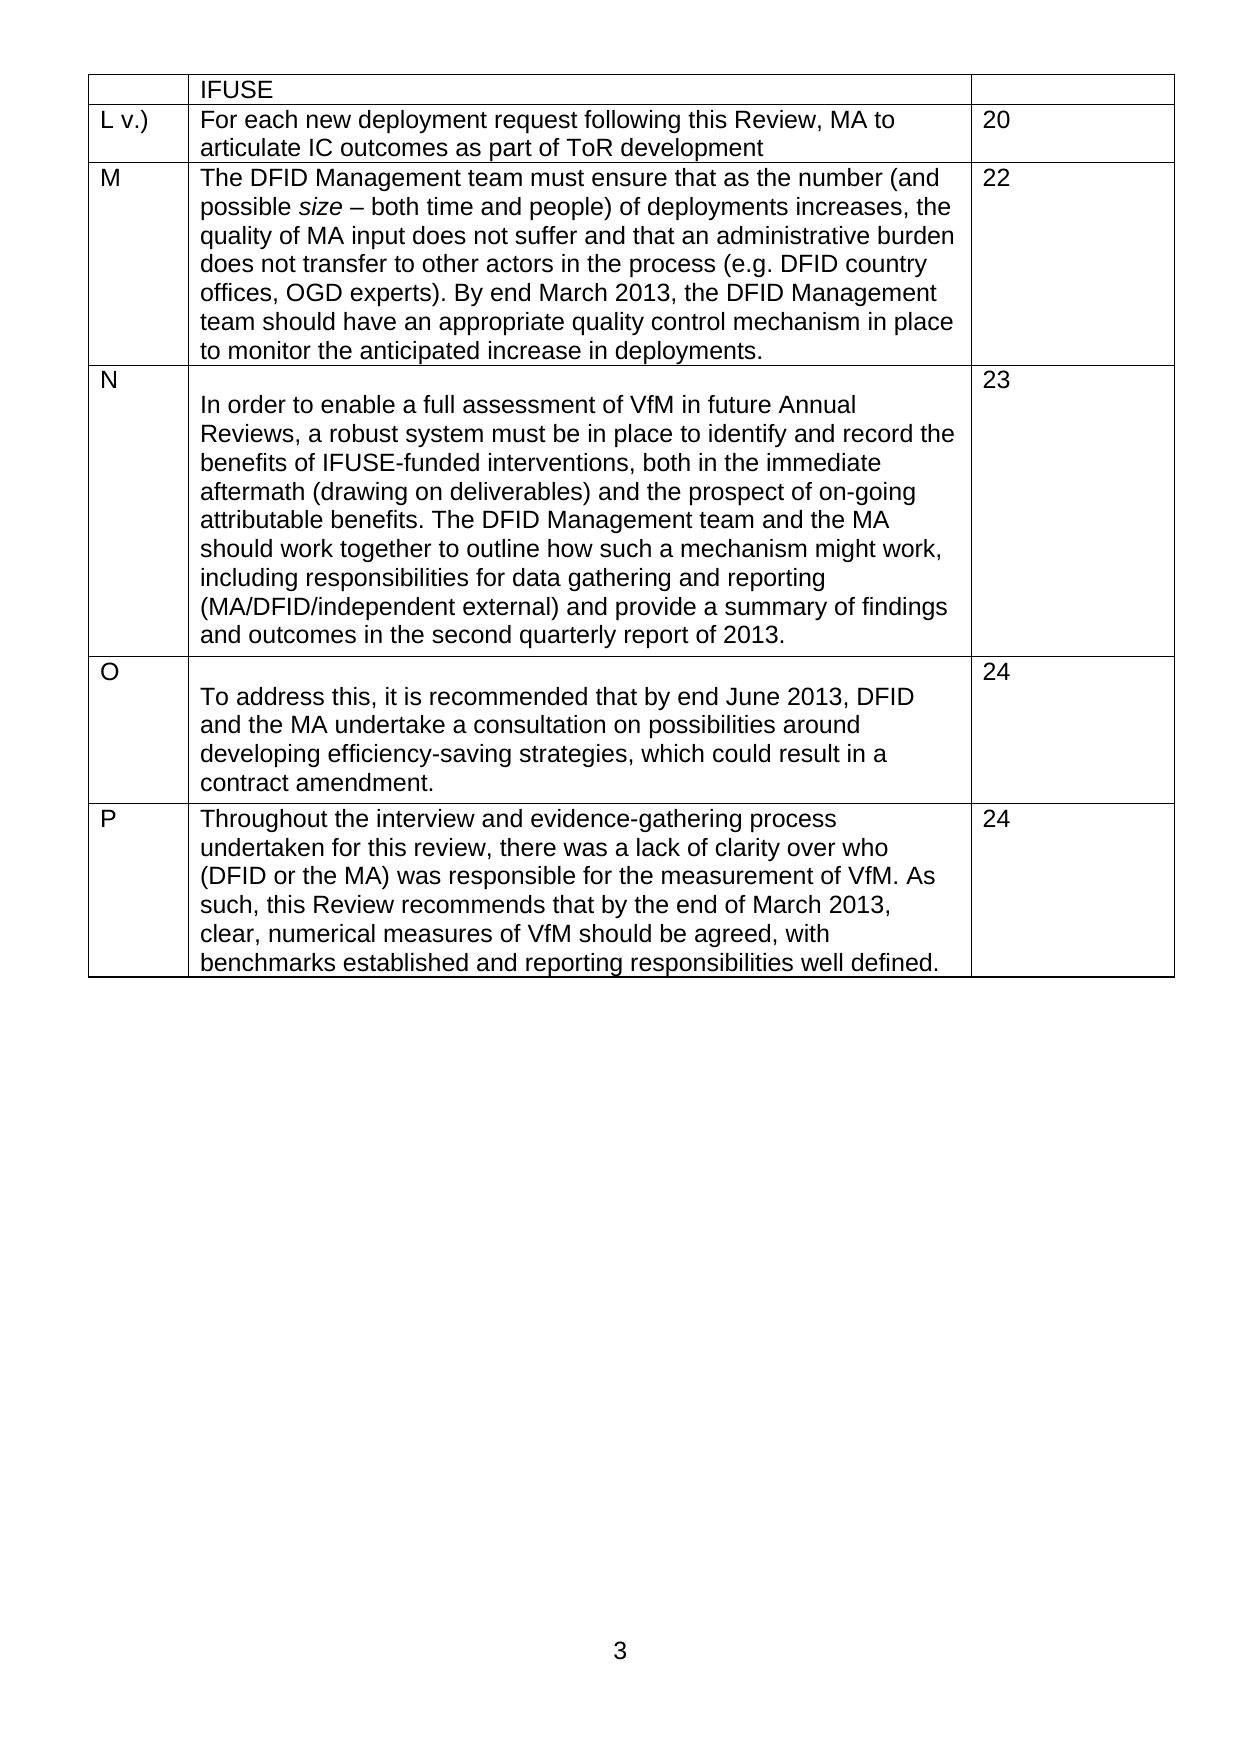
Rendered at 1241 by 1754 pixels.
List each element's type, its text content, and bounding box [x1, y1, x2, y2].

table_cell In order to enable a full assessment of VfM in future Annual Reviews, a robust system must be in place to identify and record the benefits of IFUSE-funded interventions, both in the immediate aftermath (drawing on deliverables) and the prospect of on-going attributable benefits. The DFID Management team and the MA should work together to outline how such a mechanism might work, including responsibilities for data gathering and reporting (MA/DFID/independent external) and provide a summary of findings and outcomes in the second quarterly report of 2013. [189, 366, 971, 656]
table_cell N [89, 366, 188, 656]
table_cell 23 [972, 366, 1174, 656]
table_cell [972, 75, 1174, 104]
table_cell L v.) [89, 105, 188, 162]
table_cell For each new deployment request following this Review, MA to articulate IC outcomes as part of ToR development [189, 105, 971, 162]
table_cell 20 [972, 105, 1174, 162]
table_cell The DFID Management team must ensure that as the number (and possible size – both time and people) of deployments increases, the quality of MA input does not suffer and that an administrative burden does not transfer to other actors in the process (e.g. DFID country offices, OGD experts). By end March 2013, the DFID Management team should have an appropriate quality control mechanism in place to monitor the anticipated increase in deployments. [189, 163, 971, 364]
table_cell Throughout the interview and evidence-gathering process undertaken for this review, there was a lack of clarity over who (DFID or the MA) was responsible for the measurement of VfM. As such, this Review recommends that by the end of March 2013, clear, numerical measures of VfM should be agreed, with benchmarks established and reporting responsibilities well defined. [189, 804, 971, 976]
table_cell [89, 75, 188, 104]
table_cell M [89, 163, 188, 364]
table_cell 24 [972, 657, 1174, 803]
table_cell P [89, 804, 188, 976]
table_cell O [89, 657, 188, 803]
table_cell 24 [972, 804, 1174, 976]
table_cell IFUSE [189, 75, 971, 104]
table_cell To address this, it is recommended that by end June 2013, DFID and the MA undertake a consultation on possibilities around developing efficiency-saving strategies, which could result in a contract amendment. [189, 657, 971, 803]
table_cell 22 [972, 163, 1174, 364]
